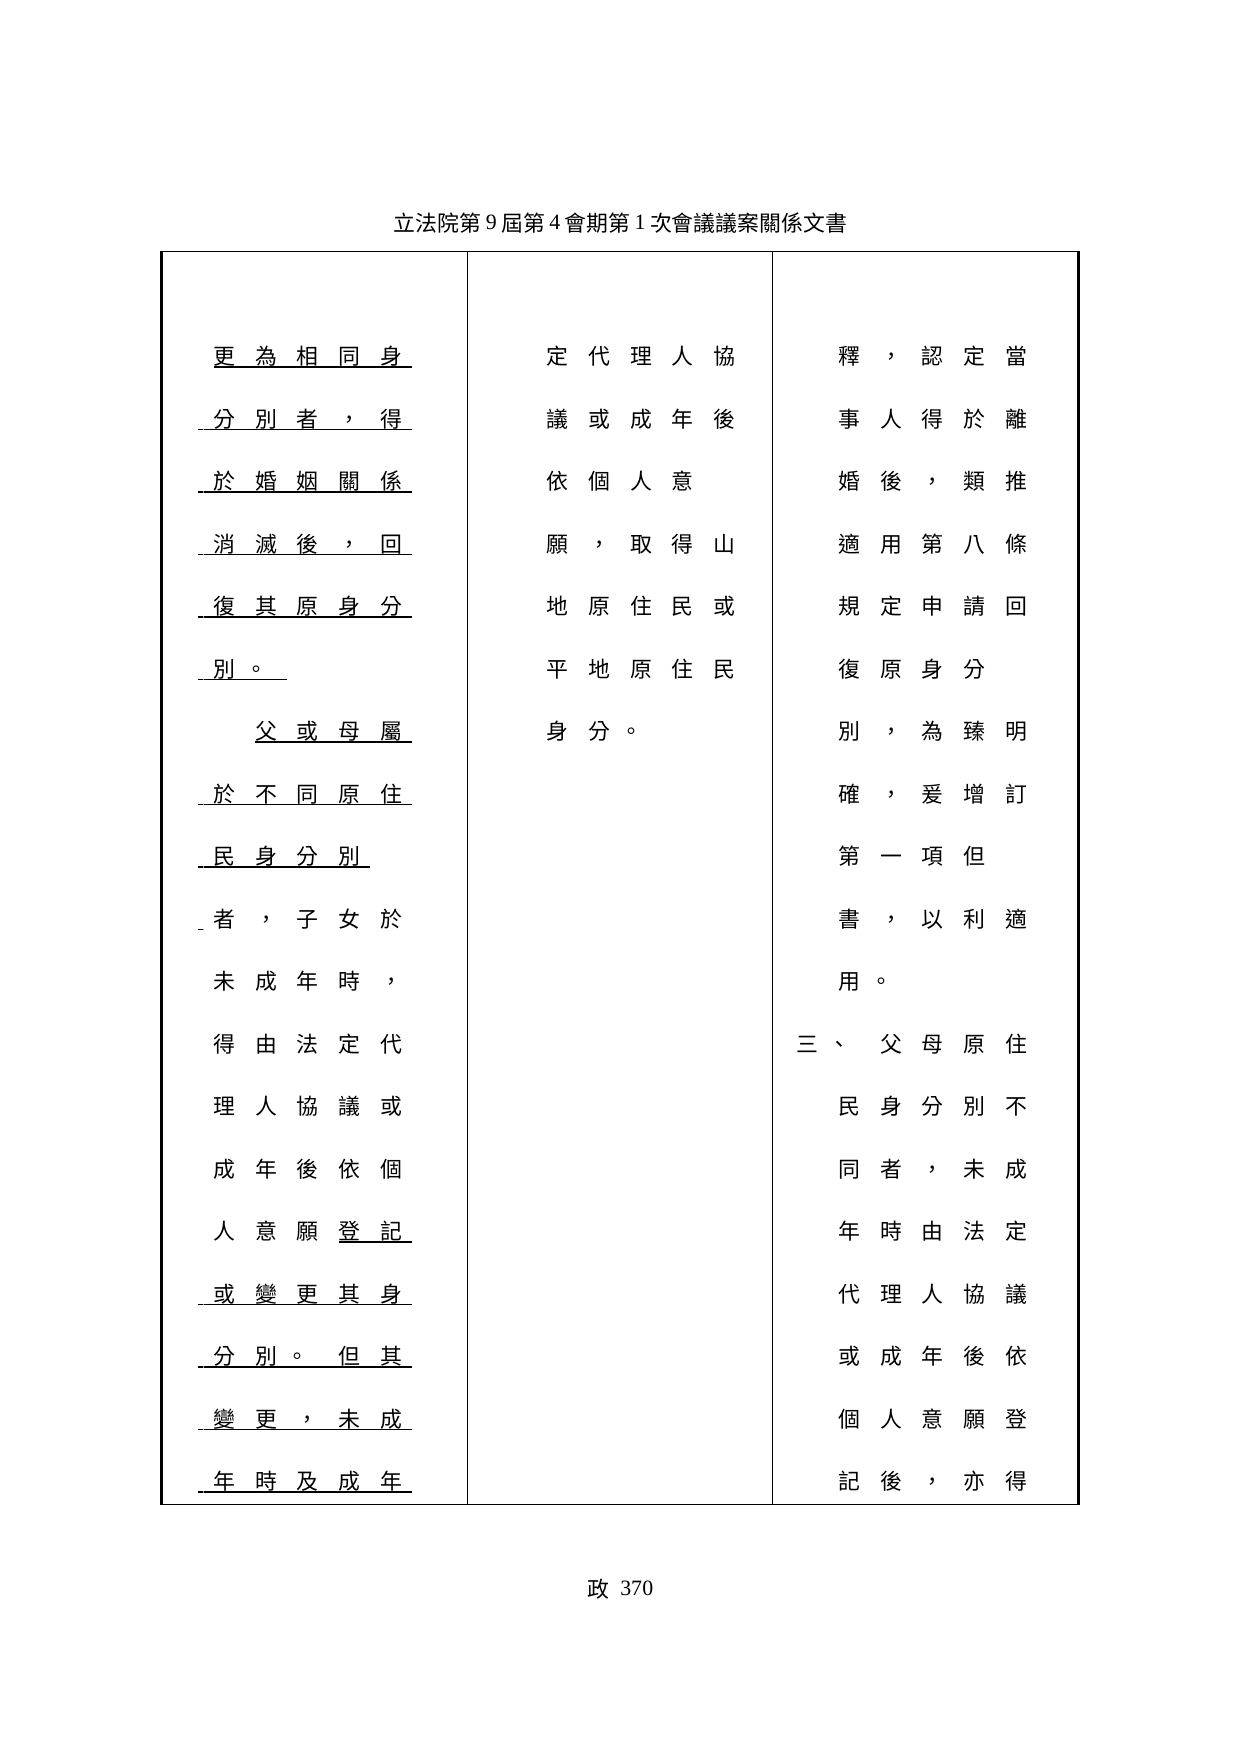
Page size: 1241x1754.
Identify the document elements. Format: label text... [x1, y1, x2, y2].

table_cell 更為相同身分別者，得於婚姻關係消滅後，回復其原身分別。 父或母屬於不同原住民身分別者，子女於未成年時，得由法定代理人協議或成年後依個人意願登記或變更其身分別。但其變更，未成年時及成年 [163, 252, 467, 1504]
table_cell 釋，認定當事人得於離婚後，類推適用第八條規定申請回復原身分別，為臻明確，爰增訂第一項但書，以利適用。 三、父母原住民身分別不同者，未成年時由法定代理人協議或成年後依個人意願登記後，亦得 [773, 252, 1077, 1504]
table_cell 定代理人協議或成年後依個人意願，取得山地原住民或平地原住民身分。 [468, 252, 772, 1504]
